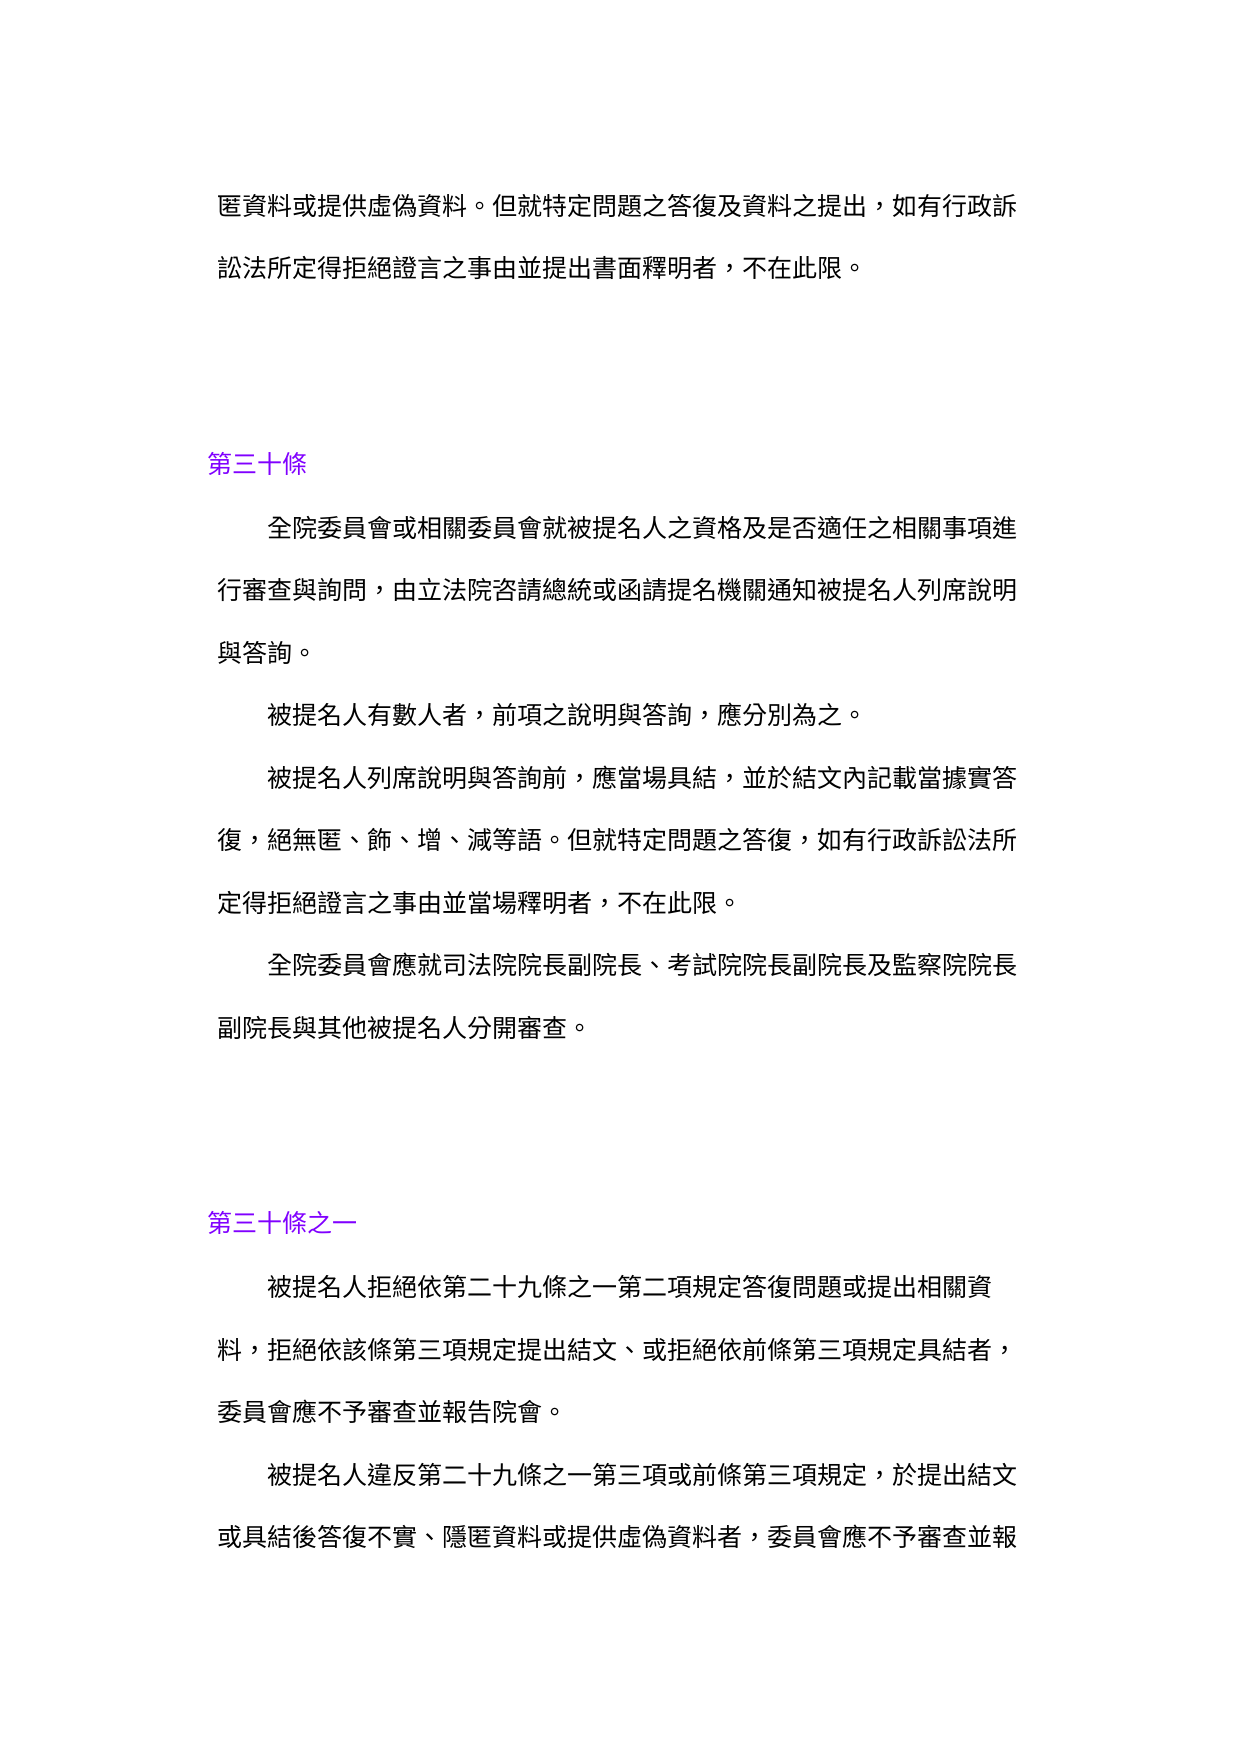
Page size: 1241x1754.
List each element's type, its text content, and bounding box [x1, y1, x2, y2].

table_header [208, 483, 216, 1049]
table_header [188, 1177, 196, 1561]
table_header [198, 160, 206, 353]
table_header [196, 1177, 1053, 1561]
table_header [198, 419, 206, 1113]
table_header [198, 1179, 206, 1560]
table_header 全院委員會或相關委員會就被提名人之資格及是否適任之相關事項進行審查與詢問，由立法院咨請總統或函請提名機關通知被提名人列席說明與答詢。 被提名人有數人者，前項之說明與答詢，應分別為之。 被提名人列席說明與答詢前，應當場具結，並於結文內記載當據實答復，絕無匿、飾、增、減等語。但就特定問題之答復，如有行政訴訟法所定得拒絕證言之事由並當場釋明者，不在此限。 全院委員會應就司法院院長副院長、考試院院長副院長及監察院院長副院長與其他被提名人分開審查。 [216, 483, 1040, 1049]
table_header 被提名人拒絕依第二十九條之一第二項規定答復問題或提出相關資料，拒絕依該條第三項規定提出結文、或拒絕依前條第三項規定具結者，委員會應不予審查並報告院會。 被提名人違反第二十九條之一第三項或前條第三項規定，於提出結文或具結後答復不實、隱匿資料或提供虛偽資料者，委員會應不予審查並報 [216, 1243, 1040, 1558]
table_header [188, 158, 196, 418]
table_header [208, 161, 216, 289]
table_header [188, 418, 196, 1177]
table_header 第三十條之一 [206, 1179, 1046, 1560]
table_header [206, 160, 1046, 353]
table_header [208, 1243, 216, 1558]
table_header 匿資料或提供虛偽資料。但就特定問題之答復及資料之提出，如有行政訴訟法所定得拒絕證言之事由並提出書面釋明者，不在此限。 [216, 161, 1040, 289]
table_header 第三十條 [206, 419, 1046, 1113]
table_header [196, 158, 1053, 418]
table_header [196, 418, 1053, 1177]
